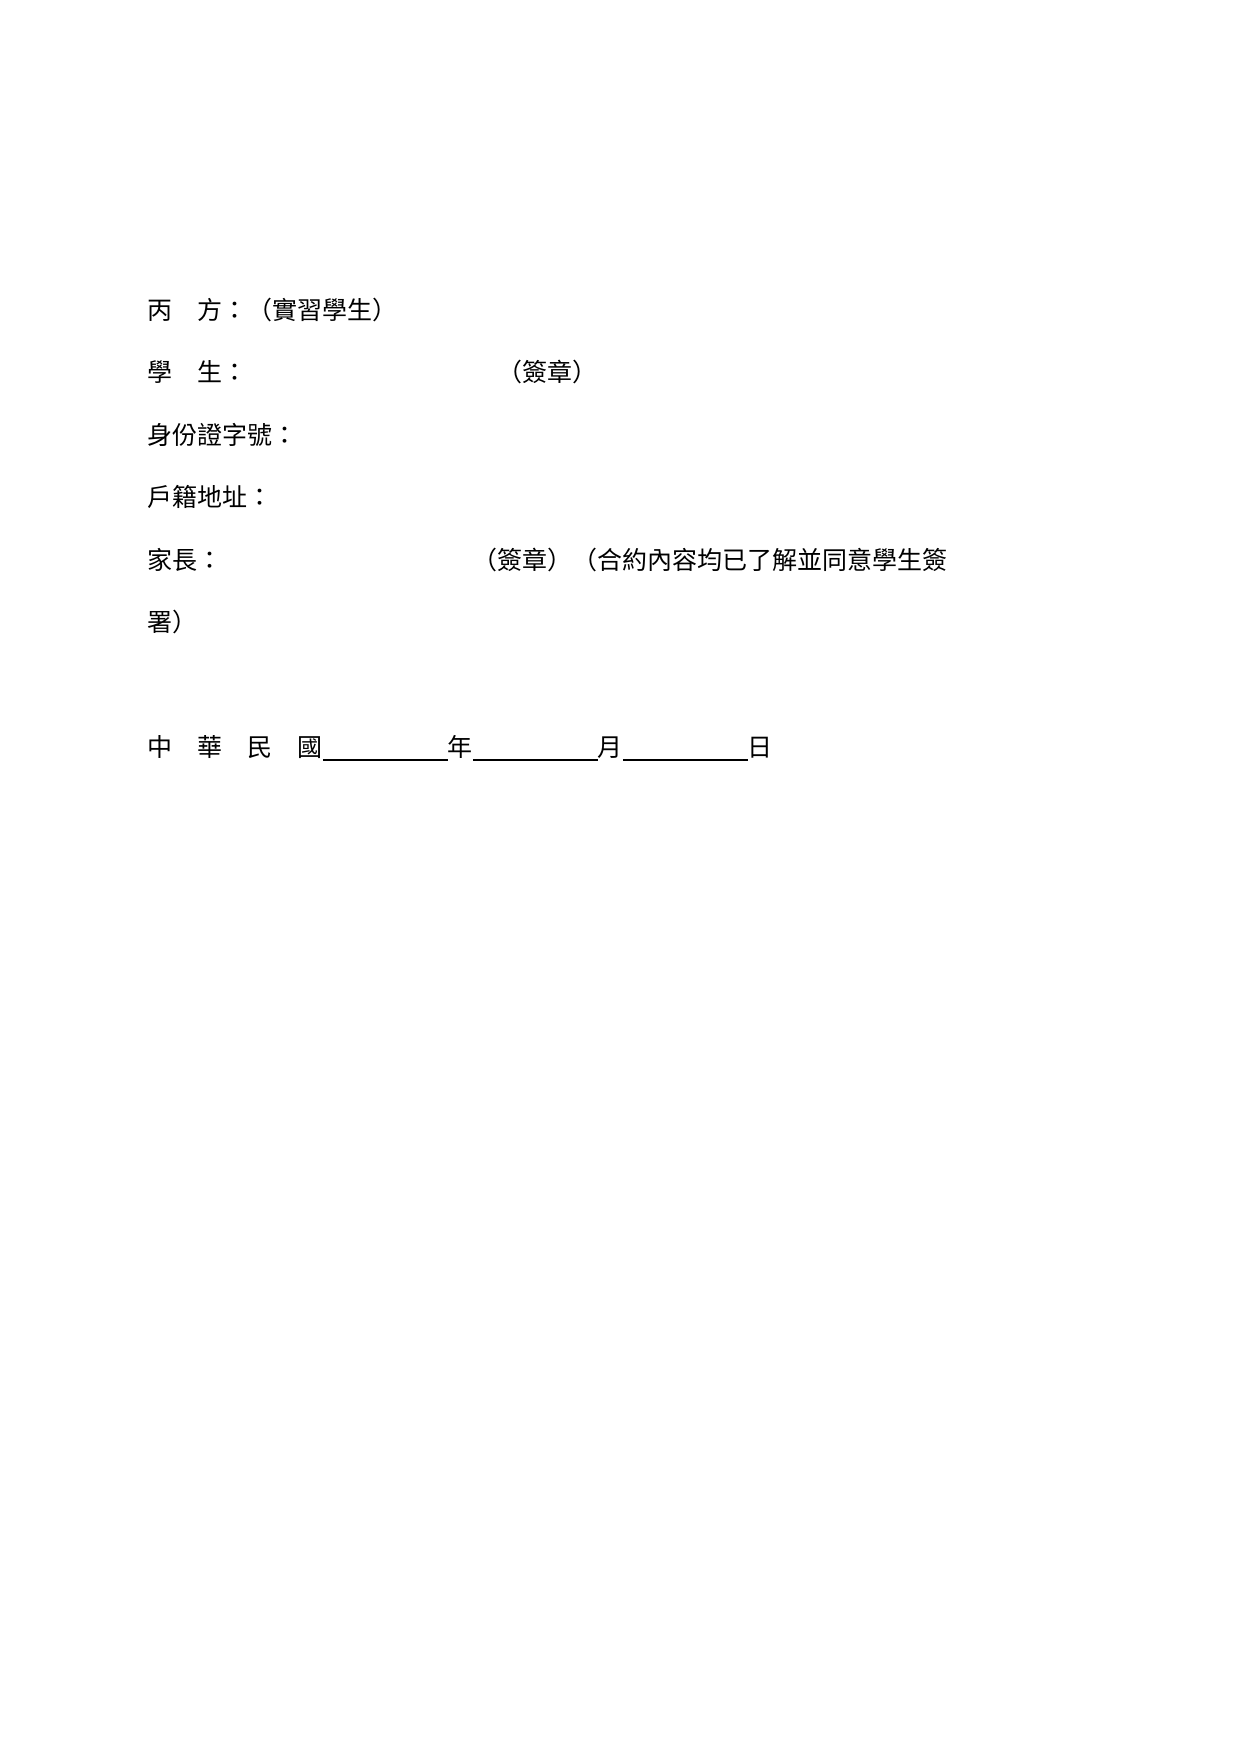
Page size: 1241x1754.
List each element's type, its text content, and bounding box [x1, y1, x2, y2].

text 身份證字號： [148, 392, 992, 454]
text 家長： （簽章）（合約內容均已了解並同意學生簽署） [148, 517, 992, 642]
text 戶籍地址： [148, 454, 992, 517]
text 中 華 民 國 年 月 日 [148, 704, 1092, 767]
text 丙 方：（實習學生） [148, 267, 992, 329]
text 學 生： （簽章） [148, 329, 992, 392]
